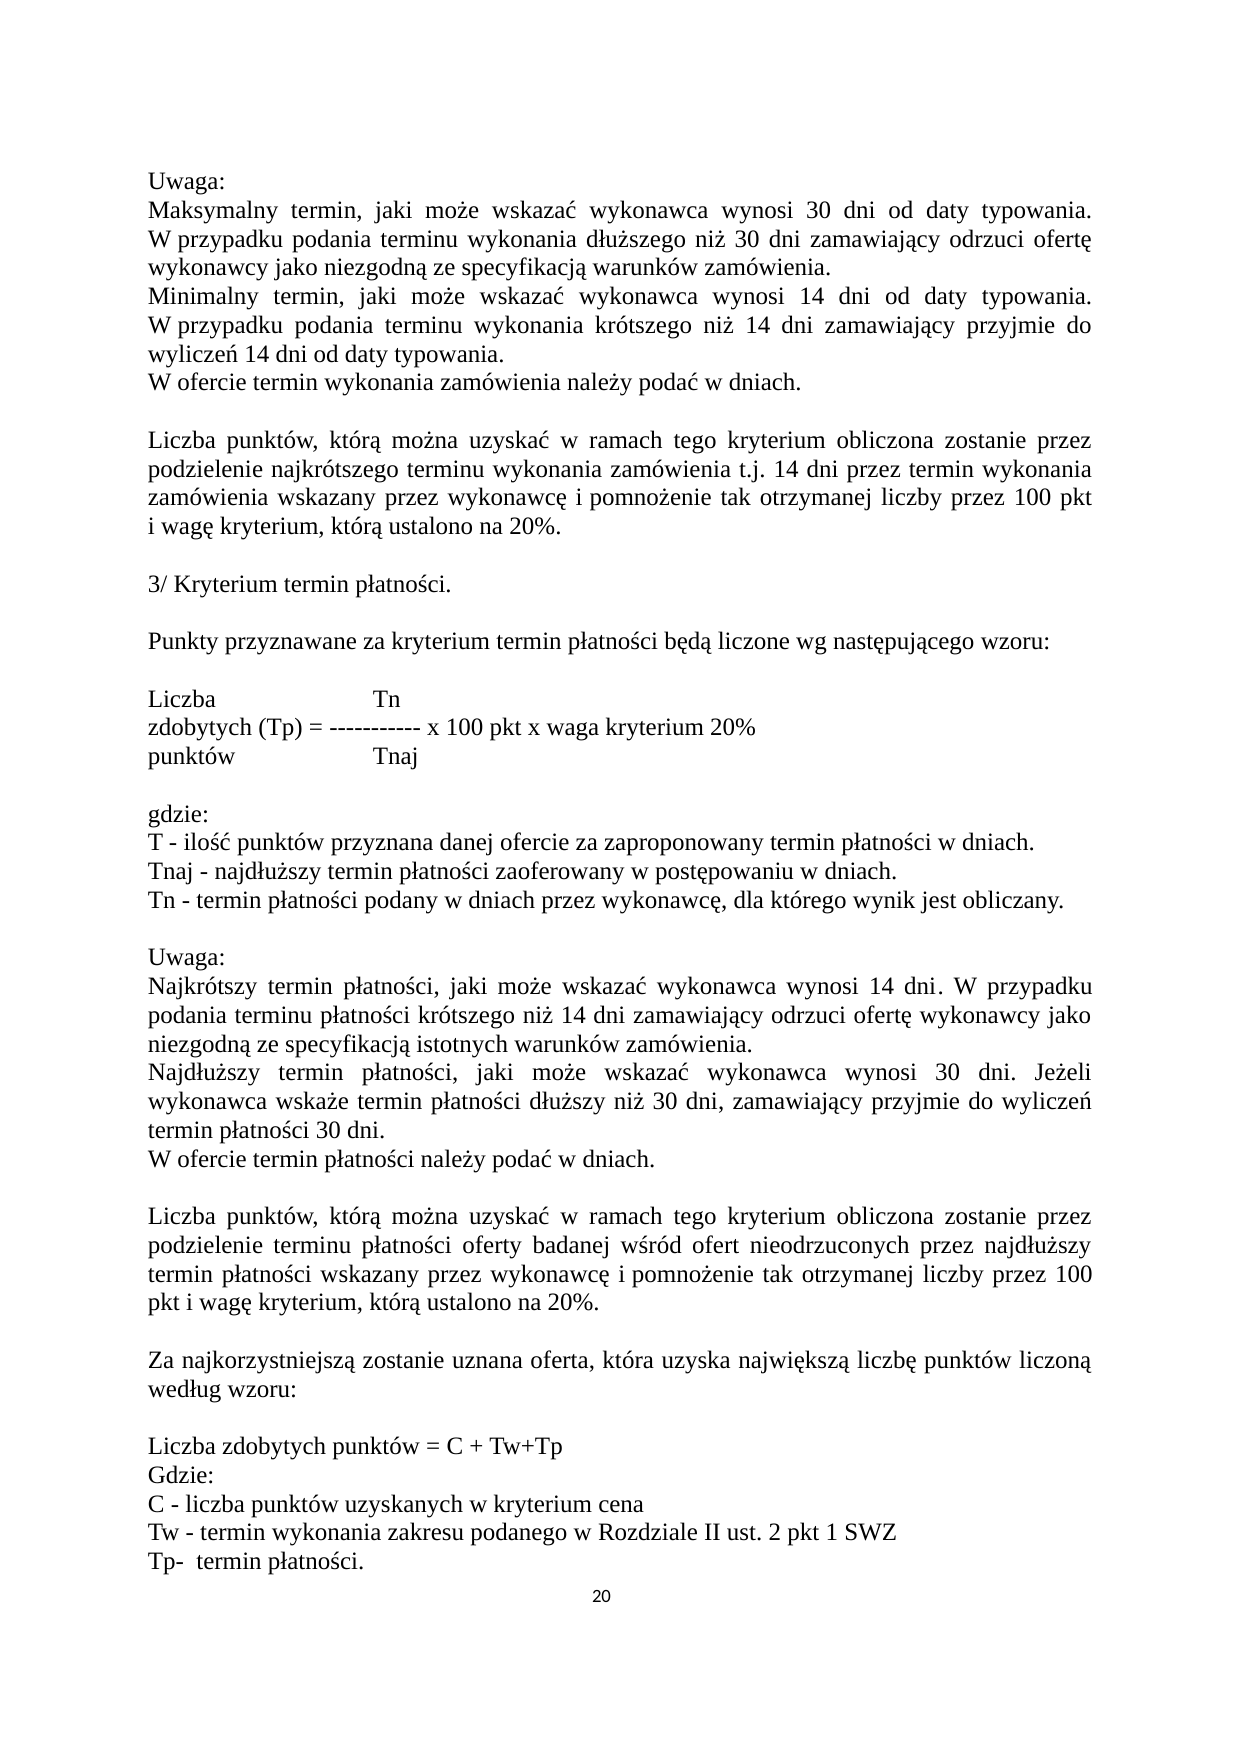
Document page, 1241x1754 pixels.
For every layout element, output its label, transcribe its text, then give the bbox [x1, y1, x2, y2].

text Minimalny termin, jaki może wskazać wykonawca wynosi 14 dni od daty typowania. W przypadku podania terminu wykonania krótszego niż 14 dni zamawiający przyjmie do wyliczeń 14 dni od daty typowania. [148, 281, 1093, 367]
text W ofercie termin płatności należy podać w dniach. [148, 1144, 1093, 1172]
text Tp- termin płatności. [148, 1546, 1093, 1575]
text Tn - termin płatności podany w dniach przez wykonawcę, dla którego wynik jest obliczany. [148, 885, 1093, 914]
text W ofercie termin wykonania zamówienia należy podać w dniach. [148, 367, 1093, 396]
text Za najkorzystniejszą zostanie uznana oferta, która uzyska największą liczbę punktów liczoną według wzoru: [148, 1345, 1093, 1402]
text Najkrótszy termin płatności, jaki może wskazać wykonawca wynosi 14 dni. W przypadku podania terminu płatności krótszego niż 14 dni zamawiający odrzuci ofertę wykonawcy jako niezgodną ze specyfikacją istotnych warunków zamówienia. [148, 971, 1093, 1057]
text zdobytych (Tp) = ----------- x 100 pkt x waga kryterium 20% [148, 712, 1093, 741]
text Punkty przyznawane za kryterium termin płatności będą liczone wg następującego wzoru: [148, 626, 1093, 655]
text Liczba punktów, którą można uzyskać w ramach tego kryterium obliczona zostanie przez podzielenie terminu płatności oferty badanej wśród ofert nieodrzuconych przez najdłuższy termin płatności wskazany przez wykonawcę i pomnożenie tak otrzymanej liczby przez 100 pkt i wagę kryterium, którą ustalono na 20%. [148, 1201, 1093, 1316]
text Gdzie: [148, 1460, 1093, 1489]
text Tnaj - najdłuższy termin płatności zaoferowany w postępowaniu w dniach. [148, 856, 1093, 885]
text Tw - termin wykonania zakresu podanego w Rozdziale II ust. 2 pkt 1 SWZ [148, 1517, 1093, 1546]
text T - ilość punktów przyznana danej ofercie za zaproponowany termin płatności w dniach. [148, 827, 1093, 856]
text Liczba zdobytych punktów = C + Tw+Tp [148, 1431, 1093, 1460]
text gdzie: [148, 799, 1093, 827]
text Liczba punktów, którą można uzyskać w ramach tego kryterium obliczona zostanie przez podzielenie najkrótszego terminu wykonania zamówienia t.j. 14 dni przez termin wykonania zamówienia wskazany przez wykonawcę i pomnożenie tak otrzymanej liczby przez 100 pkt i wagę kryterium, którą ustalono na 20%. [148, 425, 1093, 540]
text Liczba Tn [148, 684, 1093, 712]
text punktów Tnaj [148, 741, 1093, 770]
text C - liczba punktów uzyskanych w kryterium cena [148, 1489, 1093, 1517]
text 3/ Kryterium termin płatności. [148, 569, 1093, 597]
text Uwaga: [148, 166, 1093, 195]
text Najdłuższy termin płatności, jaki może wskazać wykonawca wynosi 30 dni. Jeżeli wykonawca wskaże termin płatności dłuższy niż 30 dni, zamawiający przyjmie do wyliczeń termin płatności 30 dni. [148, 1057, 1093, 1144]
text Maksymalny termin, jaki może wskazać wykonawca wynosi 30 dni od daty typowania. W przypadku podania terminu wykonania dłuższego niż 30 dni zamawiający odrzuci ofertę wykonawcy jako niezgodną ze specyfikacją warunków zamówienia. [148, 195, 1093, 281]
text Uwaga: [148, 942, 1093, 971]
